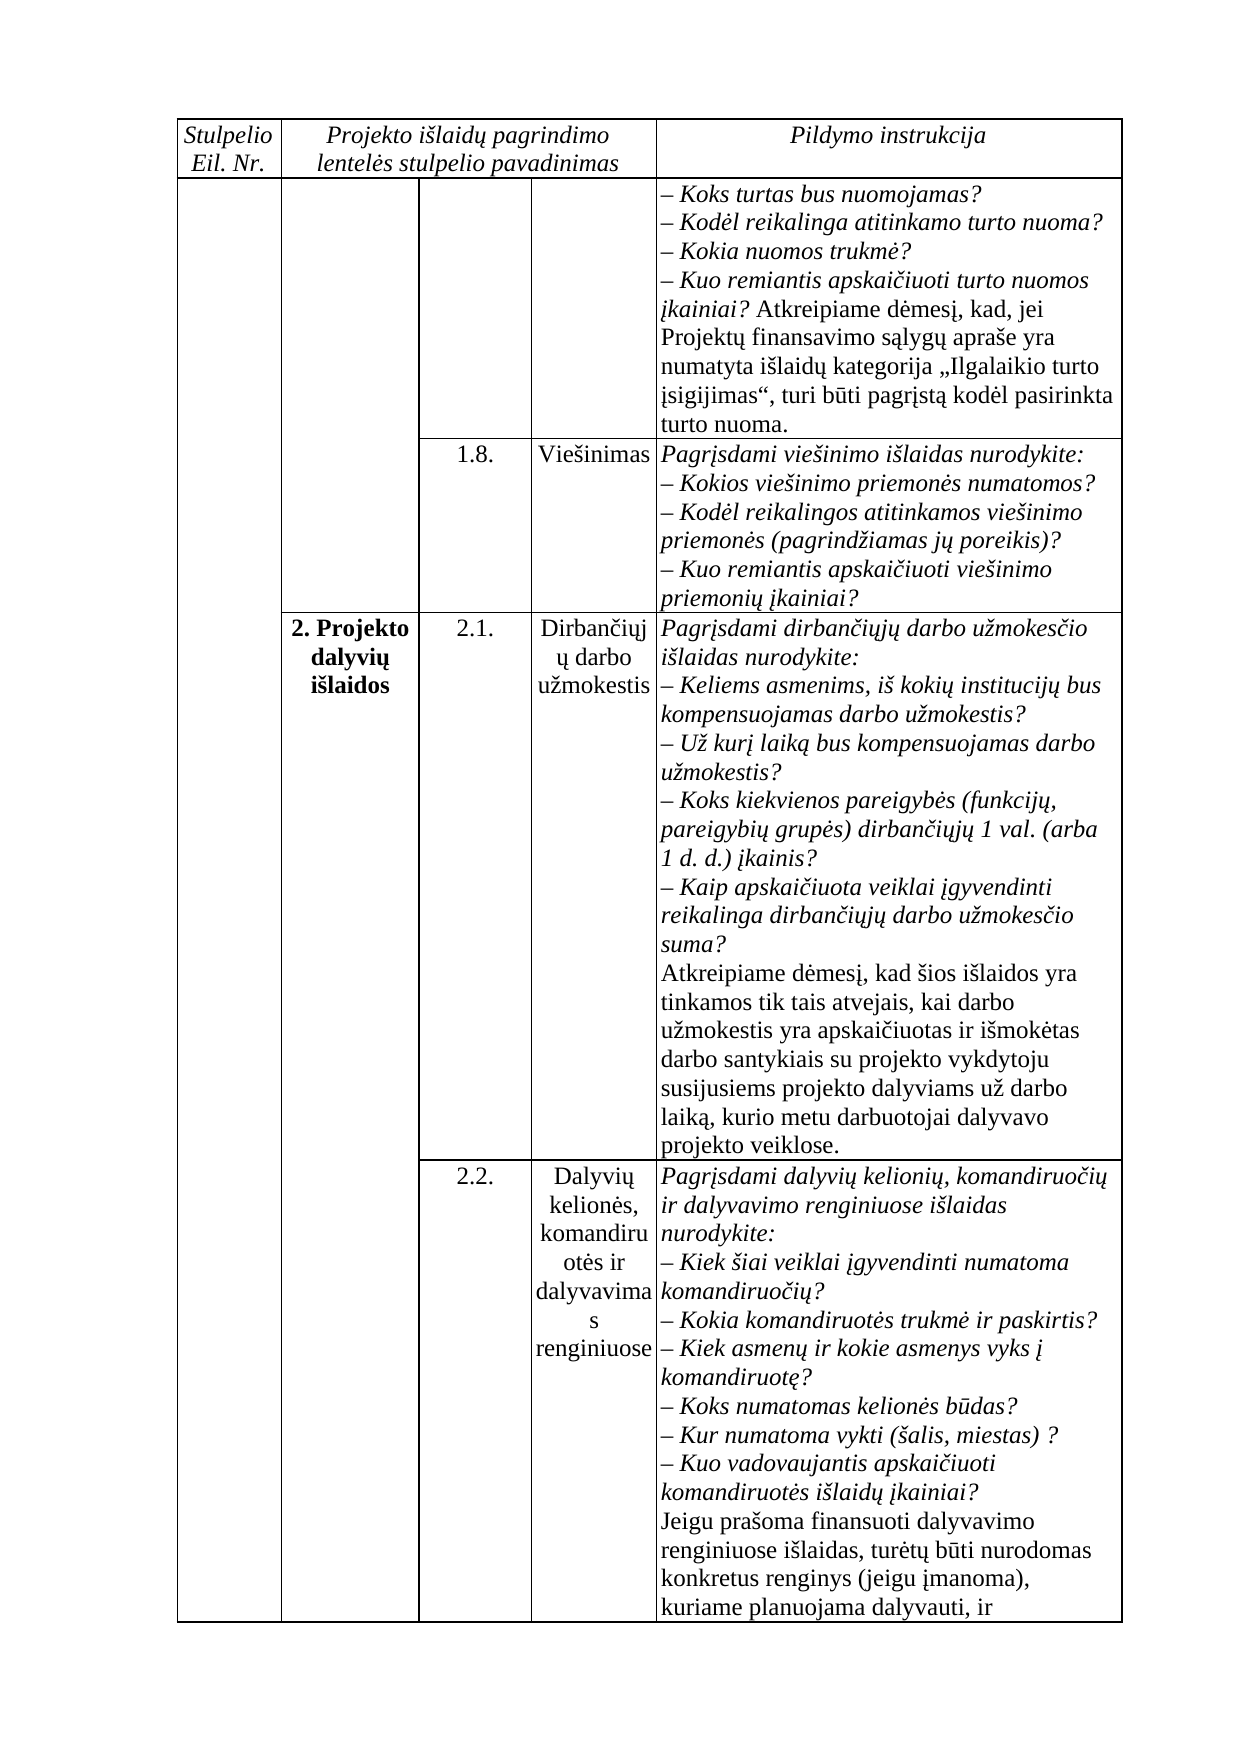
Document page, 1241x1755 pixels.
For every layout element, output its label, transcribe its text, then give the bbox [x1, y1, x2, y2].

table_cell 2.1. [420, 613, 531, 1159]
table_cell Pagrįsdami dalyvių kelionių, komandiruočių ir dalyvavimo renginiuose išlaidas nurodykite: – Kiek šiai veiklai įgyvendinti numatoma komandiruočių? – Kokia komandiruotės trukmė ir paskirtis? – Kiek asmenų ir kokie asmenys vyks į komandiruotę? – Koks numatomas kelionės būdas? – Kur numatoma vykti (šalis, miestas) ? – Kuo vadovaujantis apskaičiuoti komandiruotės išlaidų įkainiai? Jeigu prašoma finansuoti dalyvavimo renginiuose išlaidas, turėtų būti nurodomas konkretus renginys (jeigu įmanoma), kuriame planuojama dalyvauti, ir [657, 1161, 1121, 1621]
table_cell 1.8. [420, 439, 531, 612]
table_cell Pagrįsdami viešinimo išlaidas nurodykite: – Kokios viešinimo priemonės numatomos? – Kodėl reikalingos atitinkamos viešinimo priemonės (pagrindžiamas jų poreikis)? – Kuo remiantis apskaičiuoti viešinimo priemonių įkainiai? [657, 439, 1121, 612]
table_cell [282, 179, 418, 612]
table_cell – Koks turtas bus nuomojamas? – Kodėl reikalinga atitinkamo turto nuoma? – Kokia nuomos trukmė? – Kuo remiantis apskaičiuoti turto nuomos įkainiai? Atkreipiame dėmesį, kad, jei Projektų finansavimo sąlygų apraše yra numatyta išlaidų kategorija „Ilgalaikio turto įsigijimas“, turi būti pagrįstą kodėl pasirinkta turto nuoma. [657, 179, 1121, 437]
table_cell Dalyvių kelionės, komandiruotės ir dalyvavimas renginiuose [532, 1161, 656, 1621]
table_cell Pagrįsdami dirbančiųjų darbo užmokesčio išlaidas nurodykite: – Keliems asmenims, iš kokių institucijų bus kompensuojamas darbo užmokestis? – Už kurį laiką bus kompensuojamas darbo užmokestis? – Koks kiekvienos pareigybės (funkcijų, pareigybių grupės) dirbančiųjų 1 val. (arba 1 d. d.) įkainis? – Kaip apskaičiuota veiklai įgyvendinti reikalinga dirbančiųjų darbo užmokesčio suma? Atkreipiame dėmesį, kad šios išlaidos yra tinkamos tik tais atvejais, kai darbo užmokestis yra apskaičiuotas ir išmokėtas darbo santykiais su projekto vykdytoju susijusiems projekto dalyviams už darbo laiką, kurio metu darbuotojai dalyvavo projekto veiklose. [657, 613, 1121, 1159]
table_cell [178, 179, 281, 1621]
table_cell Viešinimas [532, 439, 656, 612]
table_header Projekto išlaidų pagrindimo lentelės stulpelio pavadinimas [282, 120, 656, 177]
table_header Stulpelio Eil. Nr. [178, 120, 281, 177]
table_cell [532, 179, 656, 437]
table_cell Dirbančiųjų darbo užmokestis [532, 613, 656, 1159]
table_cell 2.2. [420, 1161, 531, 1621]
table_cell [420, 179, 531, 437]
table_header Pildymo instrukcija [657, 120, 1121, 177]
table_cell 2. Projekto dalyvių išlaidos [282, 613, 418, 1621]
